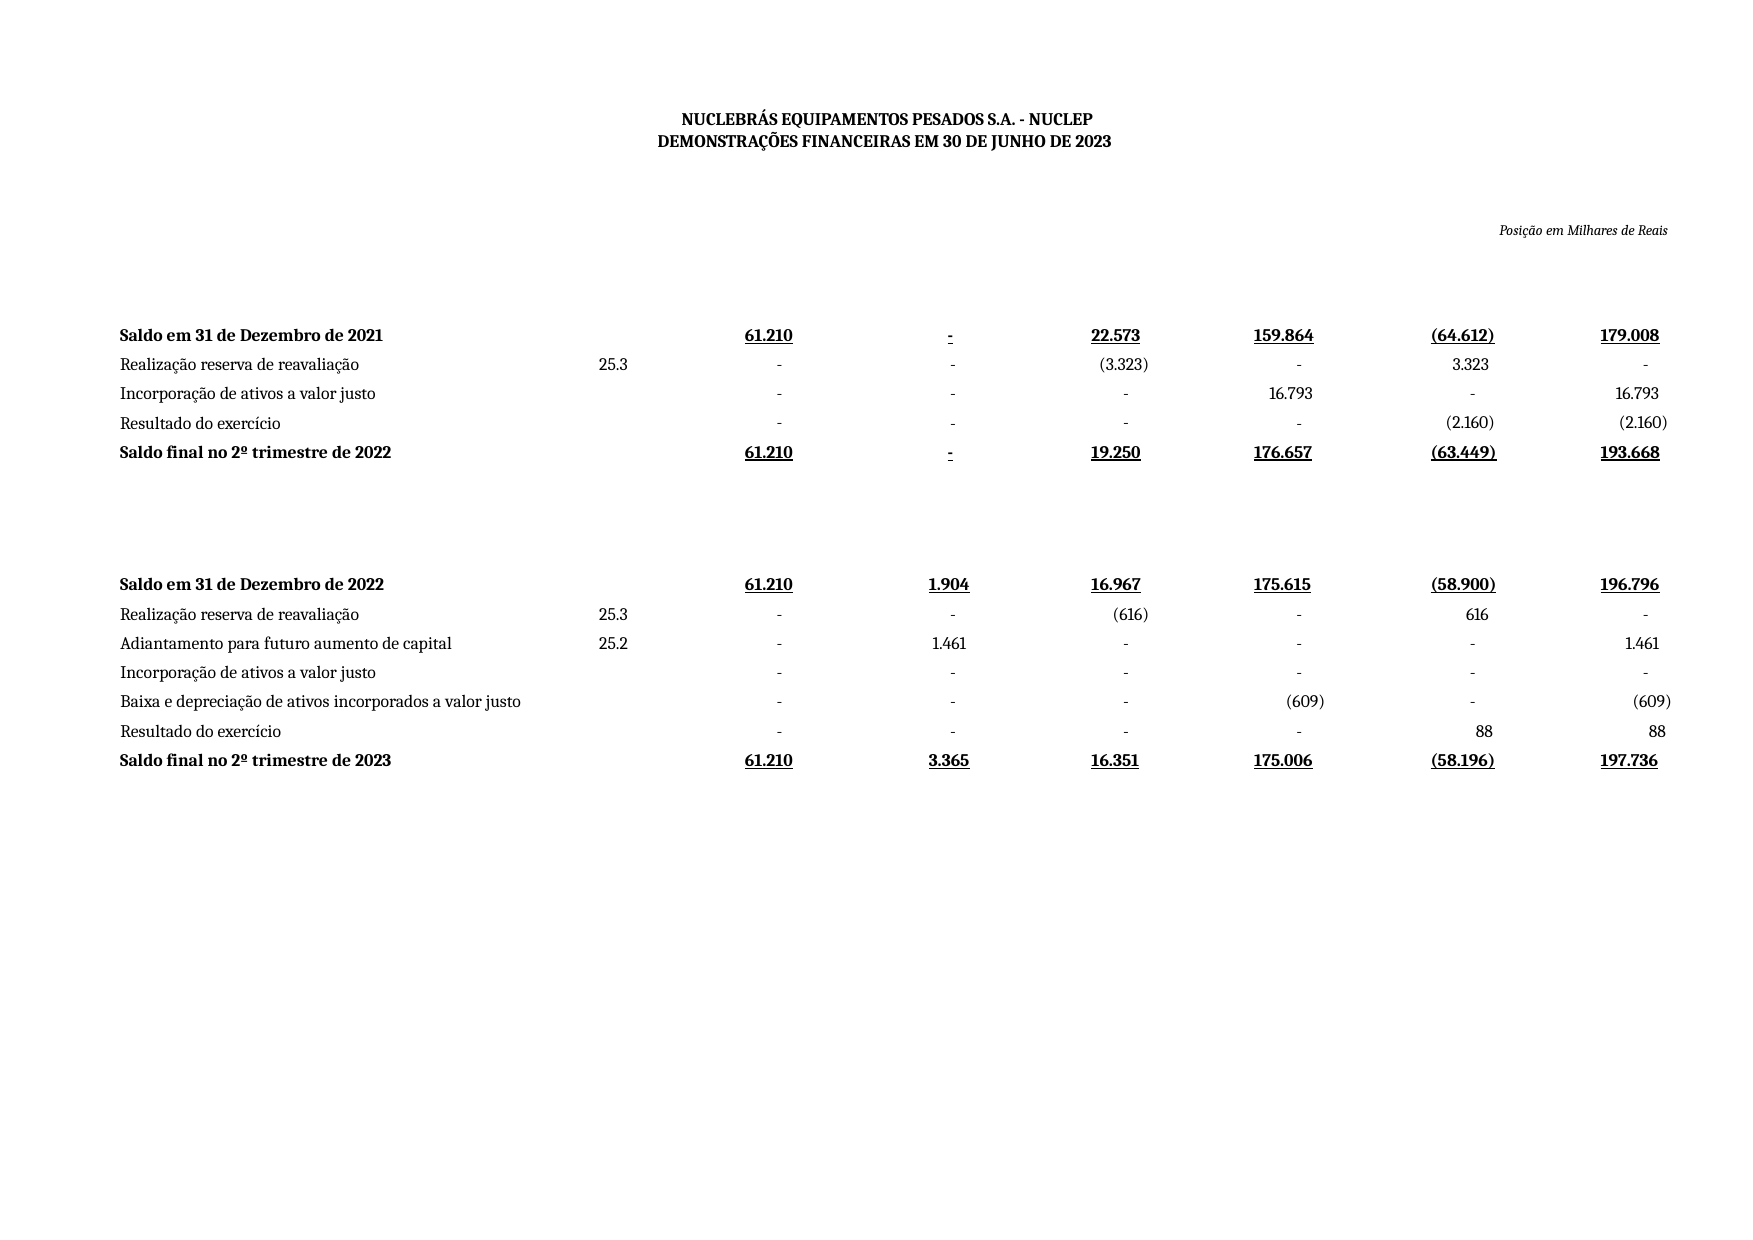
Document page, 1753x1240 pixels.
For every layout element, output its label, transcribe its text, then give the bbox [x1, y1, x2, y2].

text reavaliação [1025, 529, 1134, 550]
text - [1296, 633, 1327, 653]
text - [1643, 603, 1693, 624]
text - [776, 383, 807, 404]
text (616) [1112, 603, 1180, 624]
text - [1296, 720, 1354, 741]
text futuro aumento de [823, 518, 1002, 539]
text 19.250 [1091, 442, 1156, 462]
text Adiantamento para futuro aumento de capital [120, 633, 571, 653]
text 2º trimestre de 2022 [265, 268, 460, 289]
text - [1123, 412, 1154, 433]
text 25.3 [599, 354, 657, 374]
text DEMONSTRAÇÕES FINANCEIRAS EM 30 DE JUNHO DE 2023 [657, 131, 1157, 151]
text 175.006 [1254, 750, 1331, 770]
text - [1469, 662, 1500, 683]
text 61.210 [744, 750, 810, 770]
text 3.323 [1452, 354, 1520, 374]
text - [776, 633, 807, 653]
text patrimonial [1197, 279, 1309, 300]
text patrimonial [1197, 529, 1309, 550]
text - [776, 720, 807, 741]
text 61.210 [744, 574, 810, 595]
text Total [1571, 268, 1621, 289]
text 16.351 [1091, 750, 1156, 770]
text 2º trimestre de 2023 [265, 518, 460, 538]
text - [1469, 383, 1520, 404]
text 16.967 [1091, 574, 1156, 595]
text 3.365 [928, 750, 982, 770]
text Ajuste de avaliação [1169, 257, 1349, 278]
text Saldo final no 2º trimestre de 2023 [120, 749, 429, 770]
text - [776, 354, 807, 374]
text (64.612) [1430, 324, 1512, 345]
text Capital social [672, 268, 797, 289]
text - [950, 691, 981, 712]
text 88 [1649, 720, 1700, 741]
text Saldo final no 2º trimestre de 2022 [120, 442, 429, 462]
text - [947, 324, 981, 345]
text Adiantamento para [820, 496, 1002, 517]
text capital [871, 291, 997, 311]
text Nota [596, 518, 641, 538]
text Nota [596, 268, 641, 289]
text 25.2 [599, 633, 657, 653]
text 179.008 [1600, 324, 1693, 345]
text - [1123, 662, 1154, 683]
text Reserva de [1025, 257, 1133, 278]
text Prejuízos [1380, 507, 1469, 528]
text - [950, 720, 981, 741]
text (58.196) [1430, 750, 1512, 770]
text Realização reserva de reavaliação [120, 354, 426, 374]
text 88 [1476, 720, 1520, 741]
text - [1123, 383, 1154, 404]
text Ajuste de avaliação [1169, 507, 1349, 528]
text Saldo em 31 de Dezembro de 2021 [120, 324, 426, 345]
text DEMONSTRAÇÃO DAS MUTAÇÕES DO PATRIMÔNIO LÍQUIDO [614, 172, 1199, 196]
text (63.449) [1430, 442, 1527, 462]
text - [1123, 720, 1154, 741]
text (3.323) [1099, 354, 1180, 374]
text - [1643, 662, 1693, 683]
text - [950, 354, 981, 374]
text - [1469, 633, 1500, 653]
text 16.793 [1616, 383, 1700, 404]
text 159.864 [1254, 324, 1331, 345]
text - [776, 603, 807, 624]
text 25.3 [599, 603, 657, 624]
text 1.461 [1625, 633, 1693, 653]
text - [776, 662, 807, 683]
text (609) [1286, 691, 1354, 712]
text - [950, 412, 981, 433]
text (2.160) [1619, 412, 1700, 433]
text 61.210 [744, 442, 810, 462]
text - [950, 662, 981, 683]
text - [947, 442, 981, 462]
text 175.615 [1254, 574, 1331, 595]
text 196.796 [1600, 574, 1678, 595]
text Realização reserva de reavaliação [120, 603, 426, 624]
text Reserva de [1025, 507, 1133, 528]
text 22.573 [1091, 324, 1156, 345]
text Posição em Milhares de Reais [1499, 222, 1698, 239]
text 16.793 [1269, 383, 1347, 404]
text Saldo em 31 de Dezembro de 2022 [120, 574, 426, 595]
text - [1296, 662, 1354, 683]
text futuro aumento de [823, 268, 997, 289]
text 61.210 [744, 324, 810, 345]
text 616 [1466, 603, 1520, 624]
text - [776, 412, 807, 433]
text - [776, 691, 807, 712]
text 1.461 [932, 633, 1000, 653]
text - [1296, 354, 1347, 374]
text reavaliação [1025, 279, 1134, 300]
text 176.657 [1254, 442, 1331, 462]
text acumulados [1370, 279, 1483, 300]
text Incorporação de ativos a valor justo [120, 662, 571, 683]
text Resultado do exercício [120, 720, 571, 741]
text - [1296, 603, 1327, 624]
text capital [871, 540, 1002, 561]
text Incorporação de ativos a valor justo [120, 383, 426, 404]
text - [950, 383, 981, 404]
text Resultado do exercício [120, 412, 426, 433]
text Total [1571, 518, 1621, 538]
text 197.736 [1600, 750, 1678, 770]
text (58.900) [1430, 574, 1512, 595]
text - [1123, 633, 1154, 653]
text 1.904 [928, 574, 982, 595]
text Capital social [672, 518, 797, 538]
text (609) [1632, 691, 1700, 712]
text - [1296, 412, 1347, 433]
text - [1643, 354, 1693, 374]
text acumulados [1370, 529, 1483, 550]
text - [1469, 691, 1520, 712]
text 193.668 [1600, 442, 1700, 462]
text (2.160) [1445, 412, 1527, 433]
text - [950, 603, 981, 624]
text - [1123, 691, 1154, 712]
text NUCLEBRÁS EQUIPAMENTOS PESADOS S.A. - NUCLEP [681, 109, 1157, 130]
text Baixa e depreciação de ativos incorporados a valor justo [120, 691, 571, 712]
text Adiantamento para [820, 246, 1002, 267]
text Prejuízos [1380, 257, 1469, 278]
